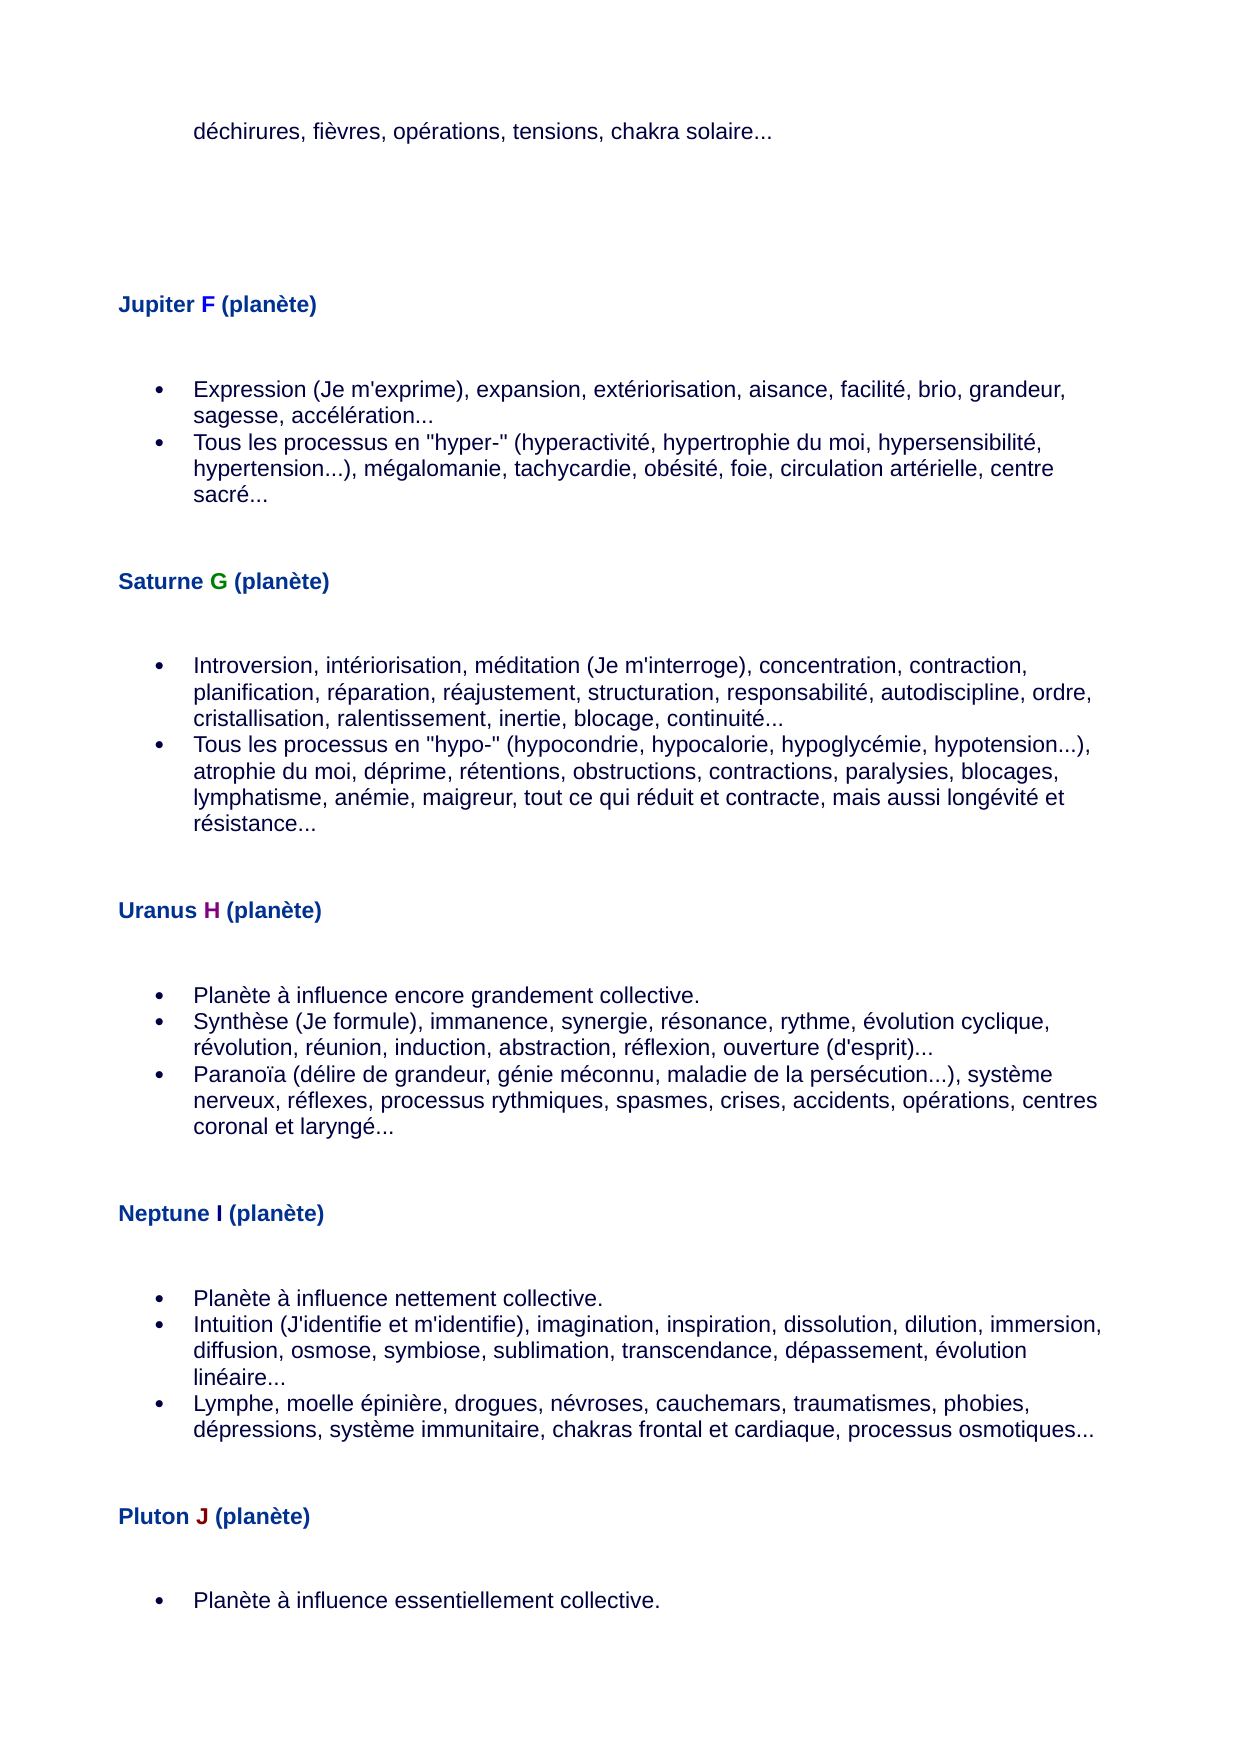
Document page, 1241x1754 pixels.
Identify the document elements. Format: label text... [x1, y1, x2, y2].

list Planète à influence essentiellement collective. [156, 1587, 1122, 1614]
list Paranoïa (délire de grandeur, génie méconnu, maladie de la persécution...), système nerveux, réflexes, processus rythmiques, spasmes, crises, accidents, opérations, centres coronal et laryngé... [156, 1061, 1122, 1140]
list Intuition (J'identifie et m'identifie), imagination, inspiration, dissolution, dilution, immersion, diffusion, osmose, symbiose, sublimation, transcendance, dépassement, évolution linéaire... [156, 1311, 1122, 1390]
list Expression (Je m'exprime), expansion, extériorisation, aisance, facilité, brio, grandeur, sagesse, accélération... [156, 376, 1122, 428]
text Pluton J (planète) [118, 1501, 1122, 1529]
text Jupiter F (planète) [118, 289, 1122, 317]
list Tous les processus en "hyper-" (hyperactivité, hypertrophie du moi, hypersensibilité, hypertension...), mégalomanie, tachycardie, obésité, foie, circulation artérielle, centre sacré... [156, 428, 1122, 507]
text Saturne G (planète) [118, 566, 1122, 594]
list Planète à influence encore grandement collective. [156, 982, 1122, 1008]
list Tous les processus en "hypo-" (hypocondrie, hypocalorie, hypoglycémie, hypotension...), atrophie du moi, déprime, rétentions, obstructions, contractions, paralysies, blocages, lymphatisme, anémie, maigreur, tout ce qui réduit et contracte, mais aussi longévité et résistance... [156, 731, 1122, 837]
list Planète à influence nettement collective. [156, 1284, 1122, 1311]
text Uranus H (planète) [118, 895, 1122, 923]
text Neptune I (planète) [118, 1198, 1122, 1226]
list Lymphe, moelle épinière, drogues, névroses, cauchemars, traumatismes, phobies, dépressions, système immunitaire, chakras frontal et cardiaque, processus osmotiques... [156, 1390, 1122, 1443]
list Introversion, intériorisation, méditation (Je m'interroge), concentration, contraction, planification, réparation, réajustement, structuration, responsabilité, autodiscipline, ordre, cristallisation, ralentissement, inertie, blocage, continuité... [156, 652, 1122, 731]
list Synthèse (Je formule), immanence, synergie, résonance, rythme, évolution cyclique, révolution, réunion, induction, abstraction, réflexion, ouverture (d'esprit)... [156, 1008, 1122, 1061]
list déchirures, fièvres, opérations, tensions, chakra solaire... [156, 118, 1122, 144]
